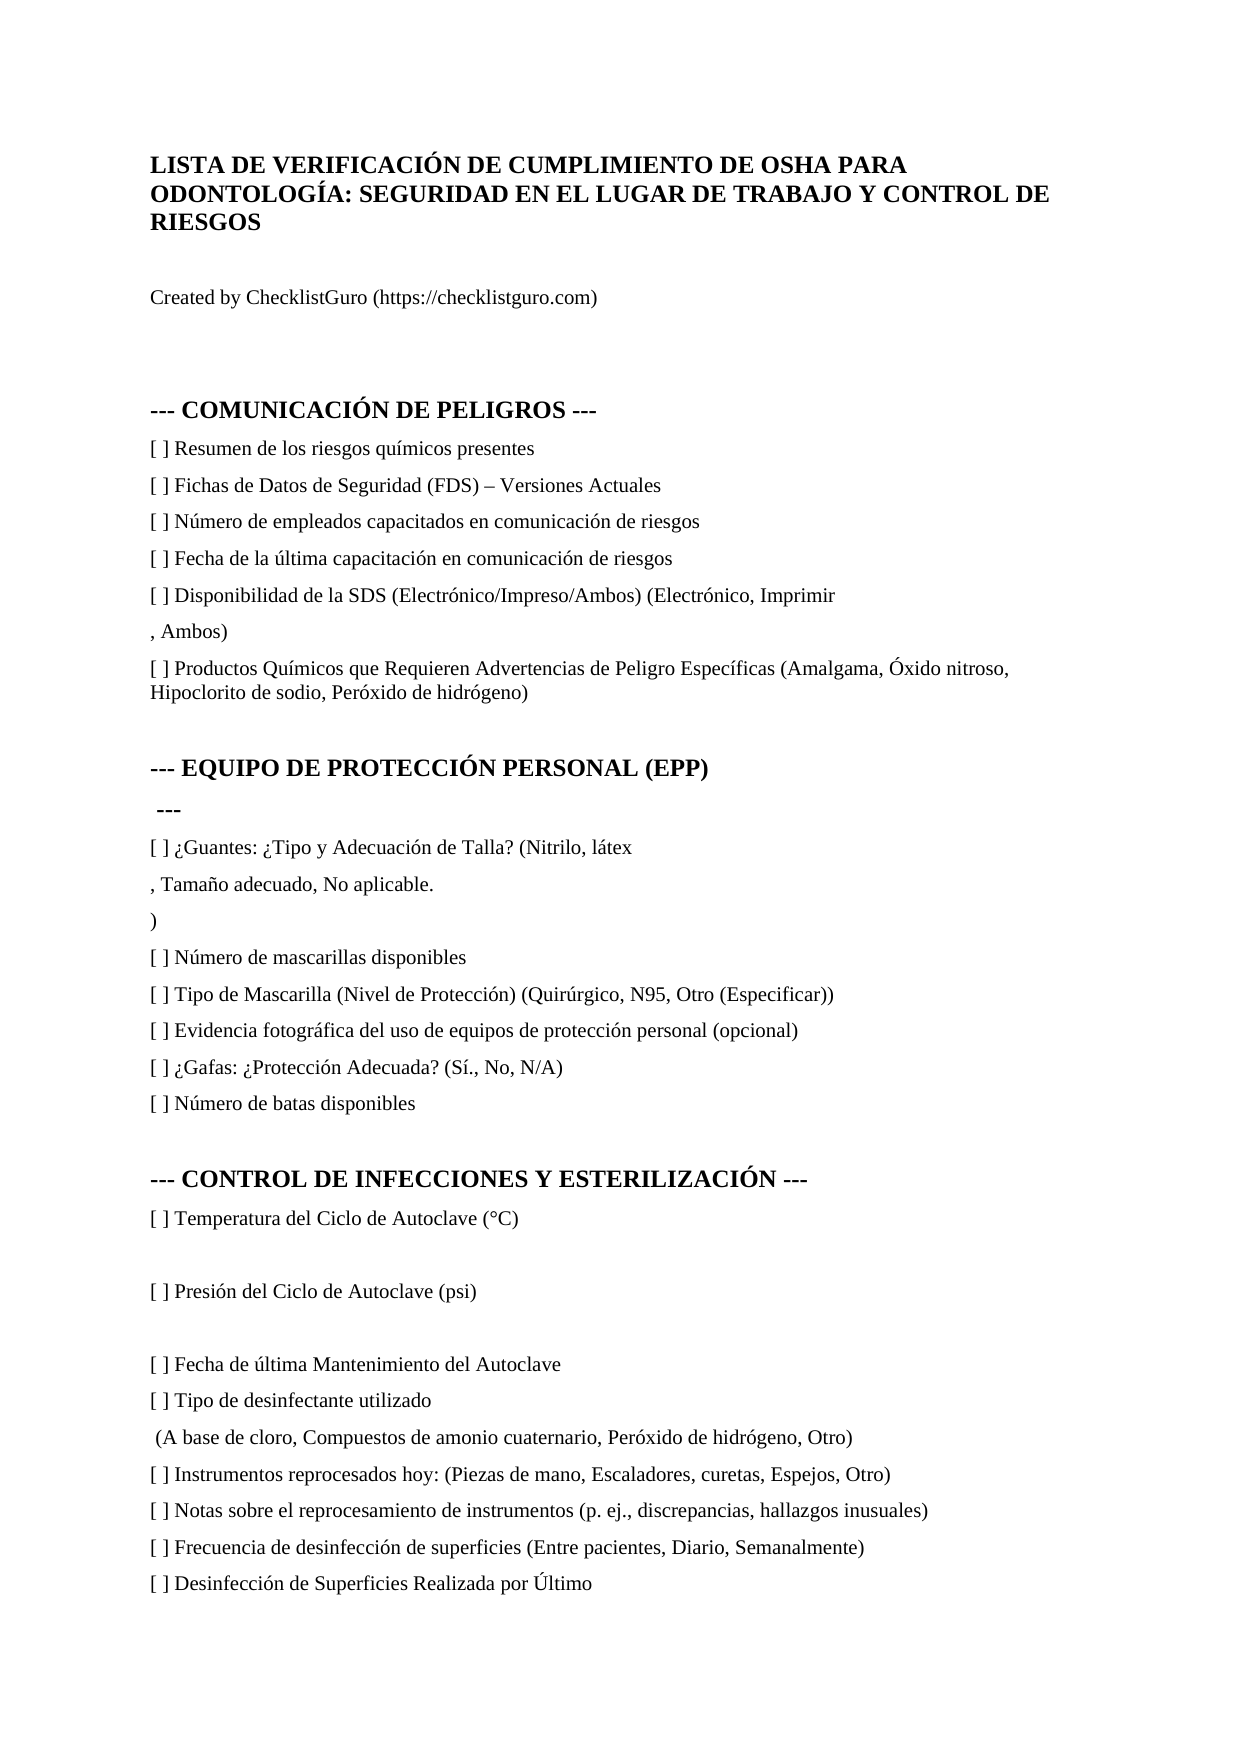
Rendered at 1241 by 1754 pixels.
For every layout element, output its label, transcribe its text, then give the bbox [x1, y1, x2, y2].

text [ ] Productos Químicos que Requieren Advertencias de Peligro Específicas (Amalgama, Óxido nitroso, Hipoclorito de sodio, Peróxido de hidrógeno) [150, 656, 1090, 704]
text Created by ChecklistGuro (https://checklistguro.com) [150, 285, 1090, 309]
text [ ] Notas sobre el reprocesamiento de instrumentos (p. ej., discrepancias, hallazgos inusuales) [150, 1498, 1090, 1522]
text [ ] Disponibilidad de la SDS (Electrónico/Impreso/Ambos) (Electrónico, Imprimir [150, 582, 1090, 607]
text [ ] Resumen de los riesgos químicos presentes [150, 436, 1090, 460]
text [ ] Evidencia fotográfica del uso de equipos de protección personal (opcional) [150, 1018, 1090, 1042]
text [ ] ¿Guantes: ¿Tipo y Adecuación de Talla? (Nitrilo, látex [150, 835, 1090, 859]
text [ ] ¿Gafas: ¿Protección Adecuada? (Sí., No, N/A) [150, 1055, 1090, 1079]
text [ ] Tipo de Mascarilla (Nivel de Protección) (Quirúrgico, N95, Otro (Especificar)) [150, 982, 1090, 1006]
text [ ] Número de batas disponibles [150, 1091, 1090, 1115]
text [ ] Número de empleados capacitados en comunicación de riesgos [150, 509, 1090, 533]
text --- EQUIPO DE PROTECCIÓN PERSONAL (EPP) [150, 753, 1090, 782]
text [ ] Presión del Ciclo de Autoclave (psi) [150, 1279, 1090, 1303]
text [ ] Instrumentos reprocesados hoy: (Piezas de mano, Escaladores, curetas, Espejos, Otro) [150, 1462, 1090, 1486]
text LISTA DE VERIFICACIÓN DE CUMPLIMIENTO DE OSHA PARA ODONTOLOGÍA: SEGURIDAD EN EL LUGAR DE TRABAJO Y CONTROL DE RIESGOS [150, 150, 1090, 236]
text --- [150, 794, 1090, 823]
text [ ] Fichas de Datos de Seguridad (FDS) – Versiones Actuales [150, 473, 1090, 497]
text [ ] Tipo de desinfectante utilizado [150, 1388, 1090, 1412]
text [ ] Desinfección de Superficies Realizada por Último [150, 1571, 1090, 1595]
text [ ] Temperatura del Ciclo de Autoclave (°C) [150, 1206, 1090, 1230]
text (A base de cloro, Compuestos de amonio cuaternario, Peróxido de hidrógeno, Otro) [150, 1425, 1090, 1449]
text , Tamaño adecuado, No aplicable. [150, 872, 1090, 896]
text , Ambos) [150, 619, 1090, 643]
text --- CONTROL DE INFECCIONES Y ESTERILIZACIÓN --- [150, 1164, 1090, 1193]
text [ ] Fecha de la última capacitación en comunicación de riesgos [150, 546, 1090, 570]
text [ ] Fecha de última Mantenimiento del Autoclave [150, 1352, 1090, 1376]
text [ ] Frecuencia de desinfección de superficies (Entre pacientes, Diario, Semanalmente) [150, 1535, 1090, 1559]
text --- COMUNICACIÓN DE PELIGROS --- [150, 395, 1090, 424]
text ) [150, 908, 1090, 932]
text [ ] Número de mascarillas disponibles [150, 945, 1090, 969]
